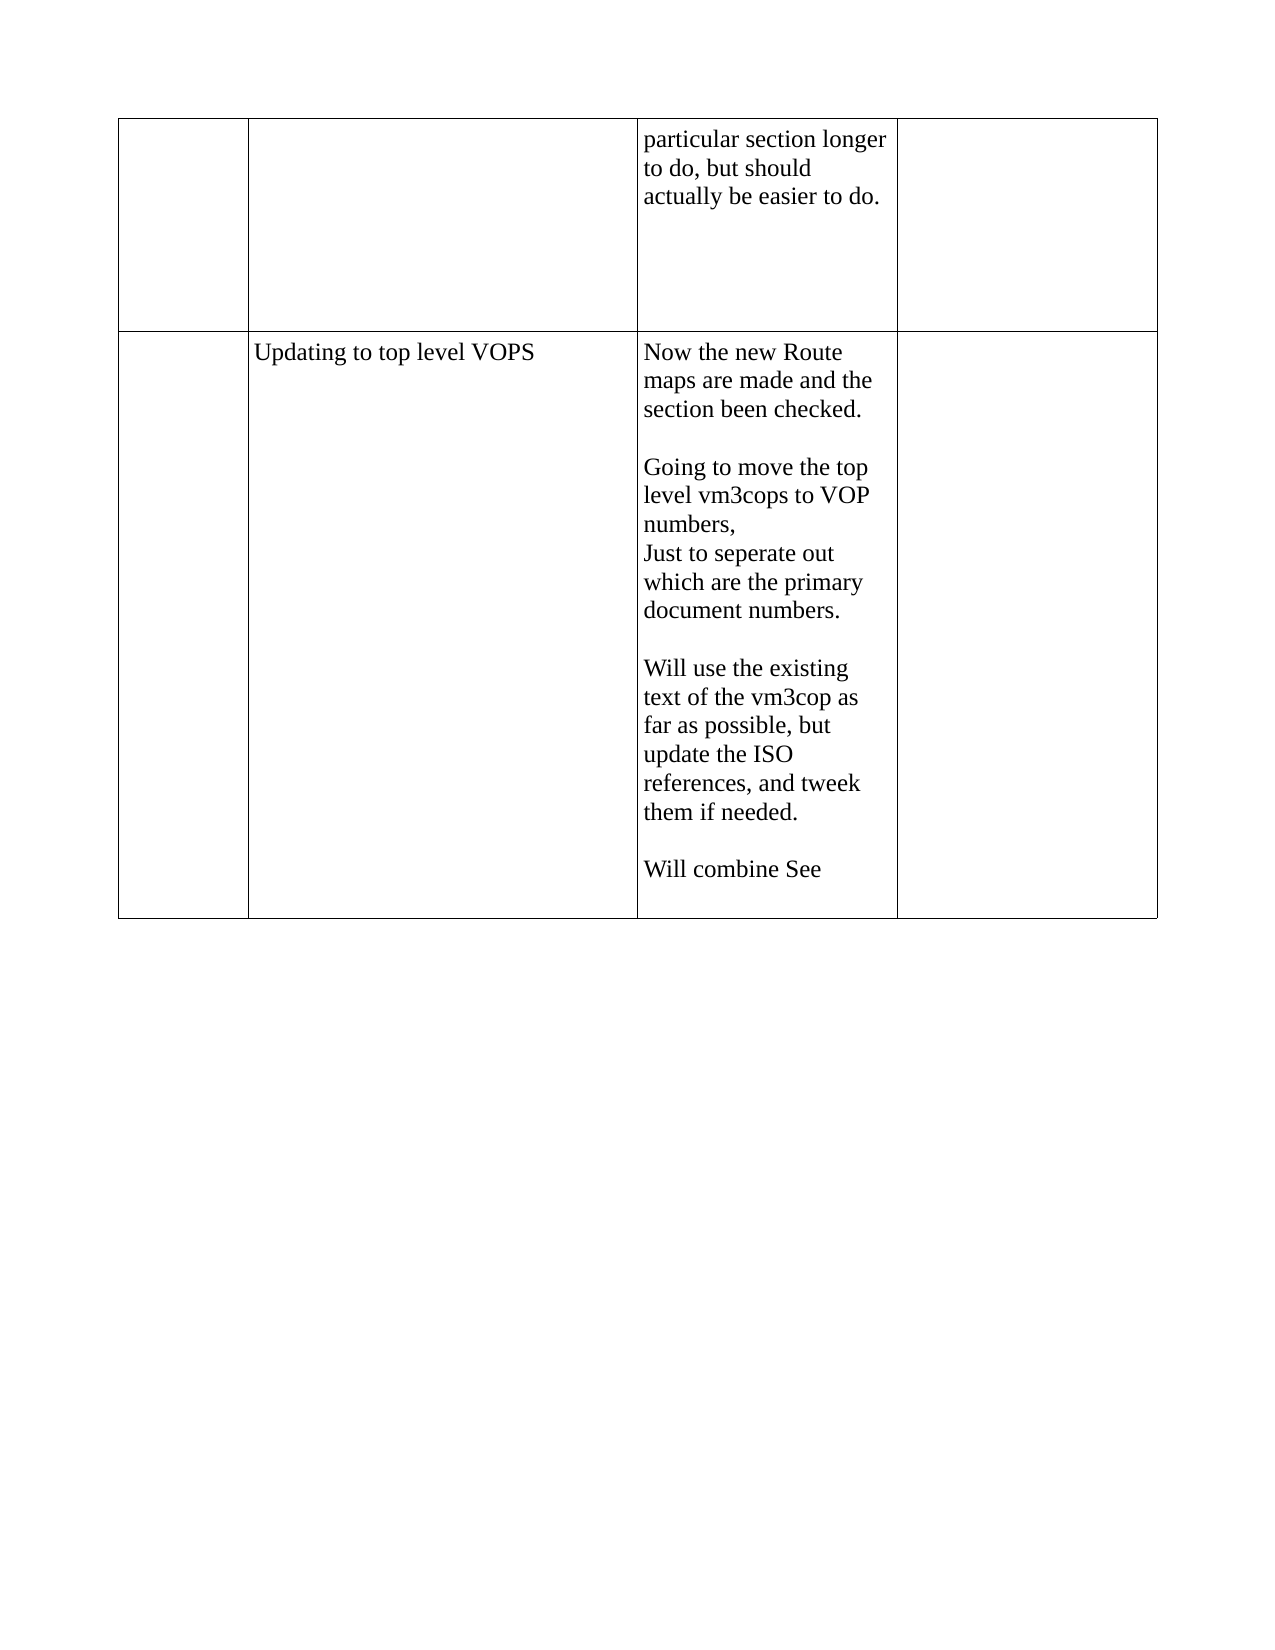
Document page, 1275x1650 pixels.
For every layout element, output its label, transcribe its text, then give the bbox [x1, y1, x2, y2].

table_cell [249, 119, 637, 331]
table_cell particular section longer to do, but should actually be easier to do. [638, 119, 897, 331]
table_cell [898, 119, 1157, 331]
table_cell [119, 332, 248, 917]
table_cell [119, 119, 248, 331]
table_cell [898, 332, 1157, 917]
table_cell Now the new Route maps are made and the section been checked. Going to move the top level vm3cops to VOP numbers, Just to seperate out which are the primary document numbers. Will use the existing text of the vm3cop as far as possible, but update the ISO references, and tweek them if needed. Will combine See [638, 332, 897, 917]
table_cell Updating to top level VOPS [249, 332, 637, 917]
